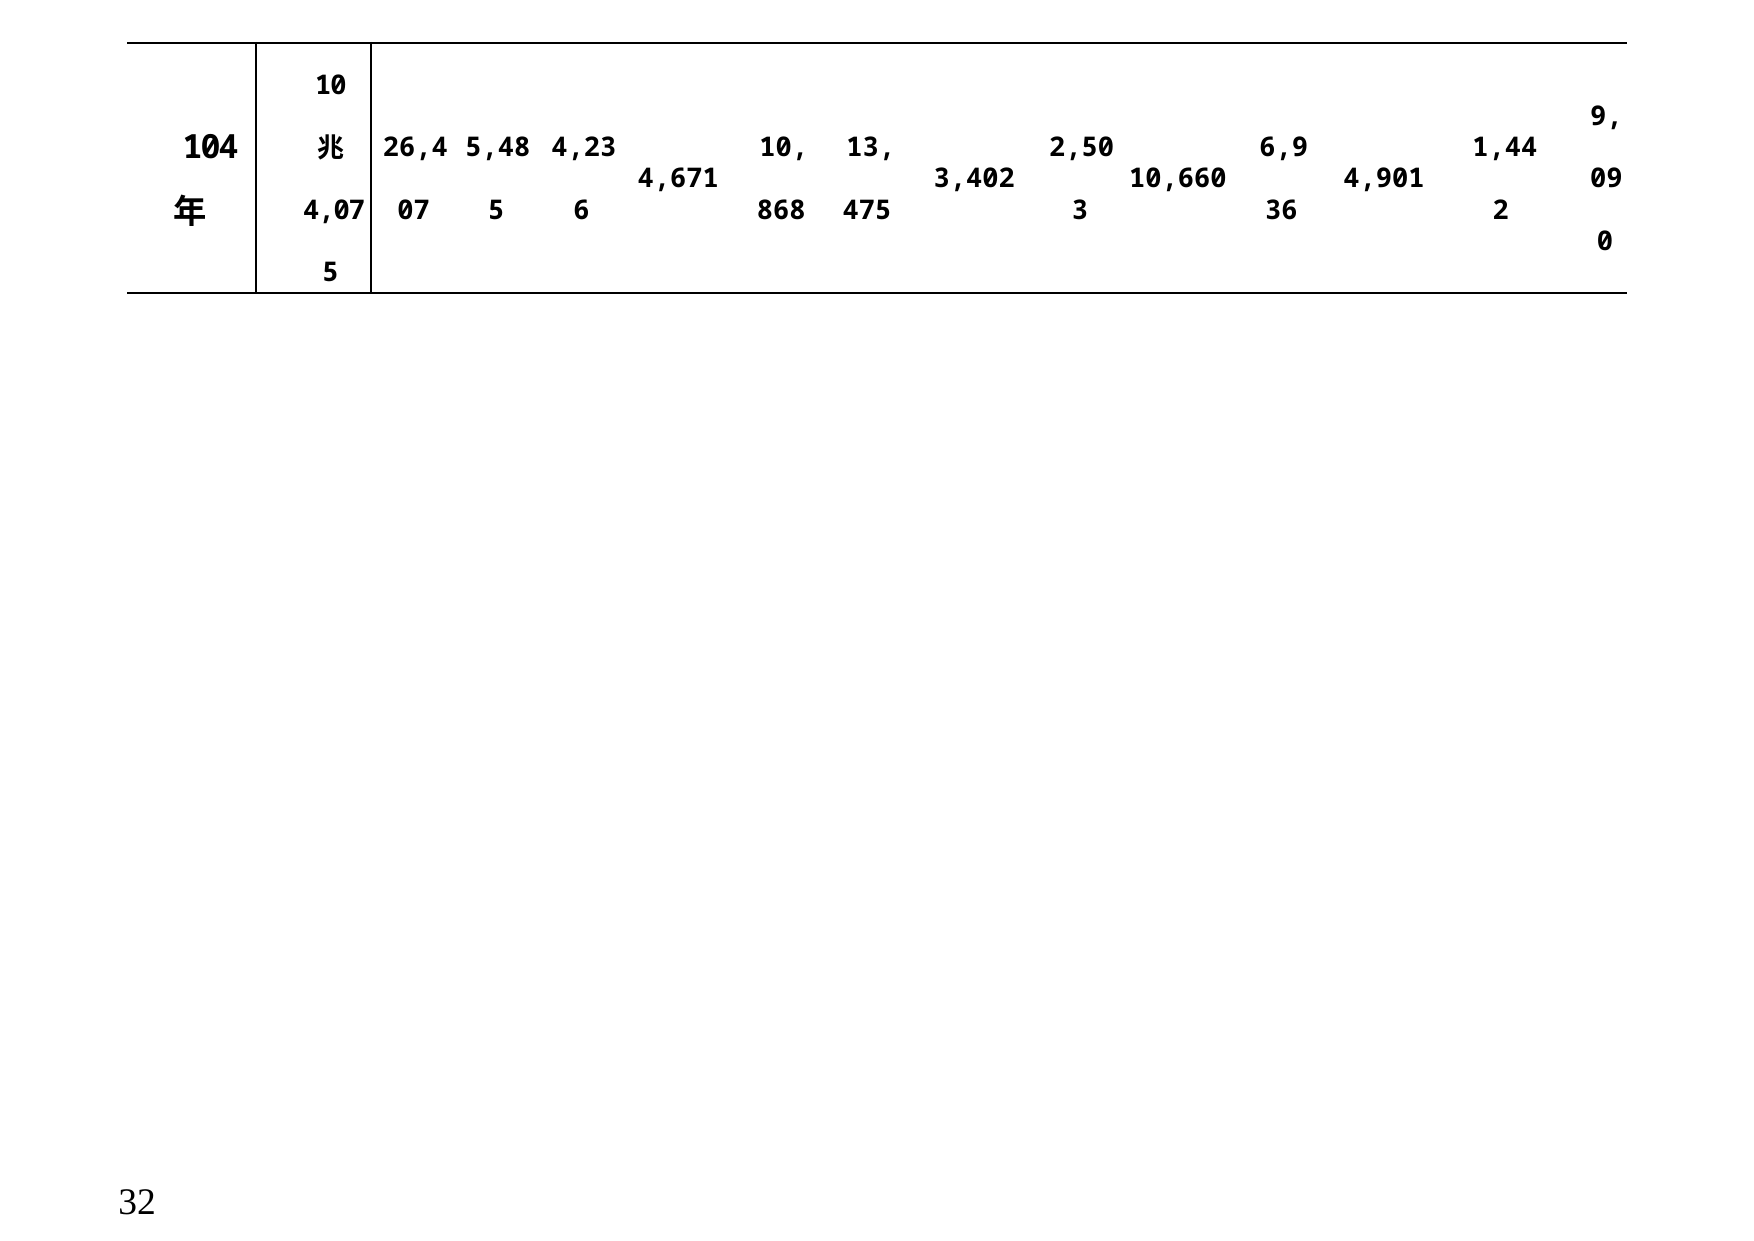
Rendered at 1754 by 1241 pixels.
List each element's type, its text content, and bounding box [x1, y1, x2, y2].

table_cell 4,901 [1313, 44, 1435, 292]
table_cell 2,503 [1032, 44, 1119, 292]
table_cell 10,660 [1119, 44, 1231, 292]
table_cell 4,671 [622, 44, 732, 292]
table_cell 3,402 [901, 44, 1032, 292]
table_cell 13,475 [813, 44, 901, 292]
table_cell 10兆4,075 [257, 44, 370, 292]
table_cell 26,407 [372, 44, 452, 292]
table_cell 5,485 [453, 44, 535, 292]
table_cell 10,868 [732, 44, 813, 292]
table_cell 1,442 [1435, 44, 1544, 292]
table_cell 4,236 [535, 44, 622, 292]
table_cell 6,936 [1231, 44, 1313, 292]
table_cell 9,090 [1544, 44, 1627, 292]
table_cell 104年 [127, 44, 255, 292]
